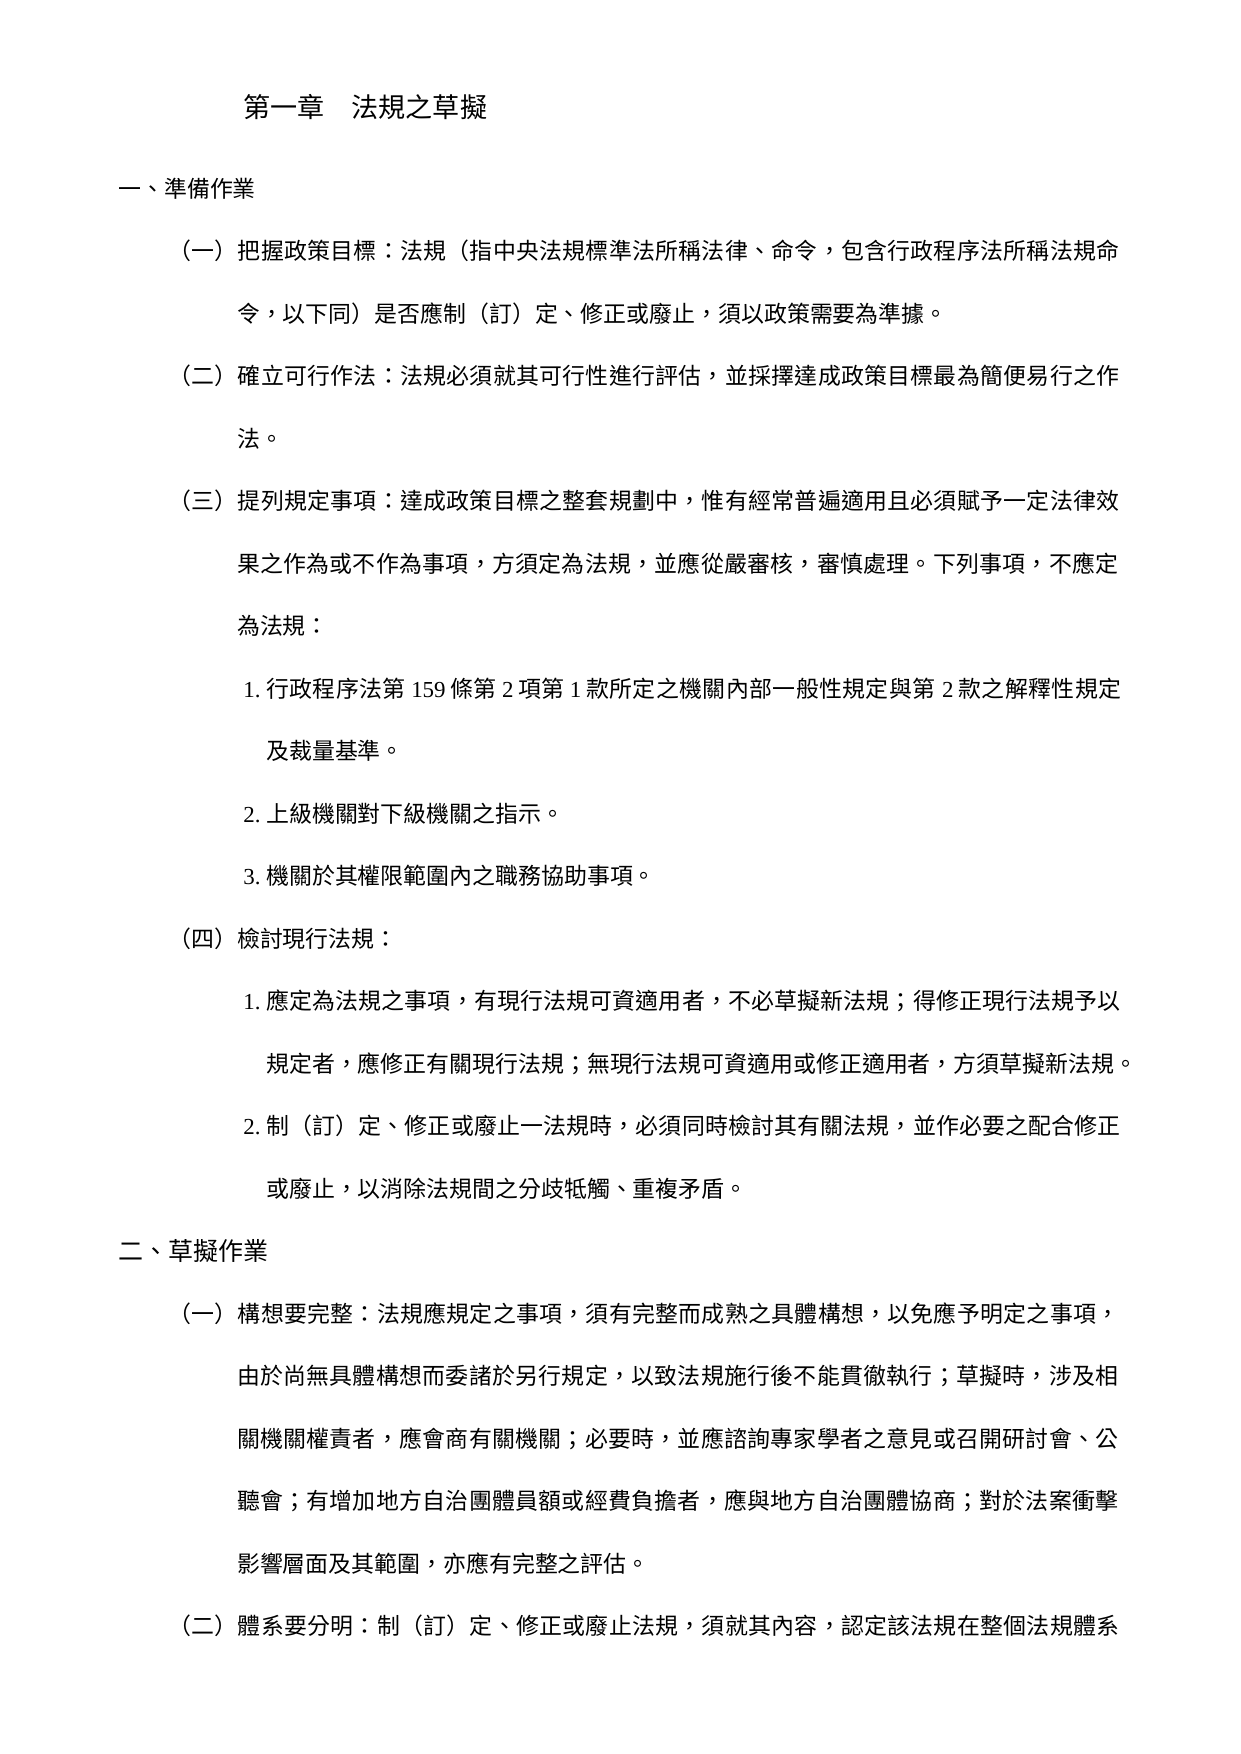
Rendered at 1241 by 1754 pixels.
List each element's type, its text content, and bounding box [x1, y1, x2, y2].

text 1. 應定為法規之事項，有現行法規可資適用者，不必草擬新法規；得修正現行法規予以規定者，應修正有關現行法規；無現行法規可資適用或修正適用者，方須草擬新法規。 [243, 958, 1122, 1083]
text （二）體系要分明：制（訂）定、修正或廢止法規，須就其內容，認定該法規在整個法規體系 [168, 1583, 1122, 1646]
text 3. 機關於其權限範圍內之職務協助事項。 [243, 833, 1122, 896]
text 二、草擬作業 [118, 1208, 1122, 1271]
text （四）檢討現行法規： [168, 896, 1122, 958]
text 2. 上級機關對下級機關之指示。 [243, 771, 1122, 833]
text 第一章 法規之草擬 [243, 64, 1122, 127]
text （一）構想要完整：法規應規定之事項，須有完整而成熟之具體構想，以免應予明定之事項，由於尚無具體構想而委諸於另行規定，以致法規施行後不能貫徹執行；草擬時，涉及相關機關權責者，應會商有關機關；必要時，並應諮詢專家學者之意見或召開研討會、公聽會；有增加地方自治團體員額或經費負擔者，應與地方自治團體協商；對於法案衝擊影響層面及其範圍，亦應有完整之評估。 [168, 1271, 1122, 1583]
text 一、準備作業 [118, 146, 1122, 208]
text 1. 行政程序法第159條第2項第1款所定之機關內部一般性規定與第2款之解釋性規定及裁量基準。 [243, 646, 1122, 771]
text 2. 制（訂）定、修正或廢止一法規時，必須同時檢討其有關法規，並作必要之配合修正或廢止，以消除法規間之分歧牴觸、重複矛盾。 [243, 1083, 1122, 1208]
text （二）確立可行作法：法規必須就其可行性進行評估，並採擇達成政策目標最為簡便易行之作法。 [168, 333, 1122, 458]
text （三）提列規定事項：達成政策目標之整套規劃中，惟有經常普遍適用且必須賦予一定法律效果之作為或不作為事項，方須定為法規，並應從嚴審核，審慎處理。下列事項，不應定為法規： [168, 458, 1122, 646]
text （一）把握政策目標：法規（指中央法規標準法所稱法律、命令，包含行政程序法所稱法規命令，以下同）是否應制（訂）定、修正或廢止，須以政策需要為準據。 [168, 208, 1122, 333]
